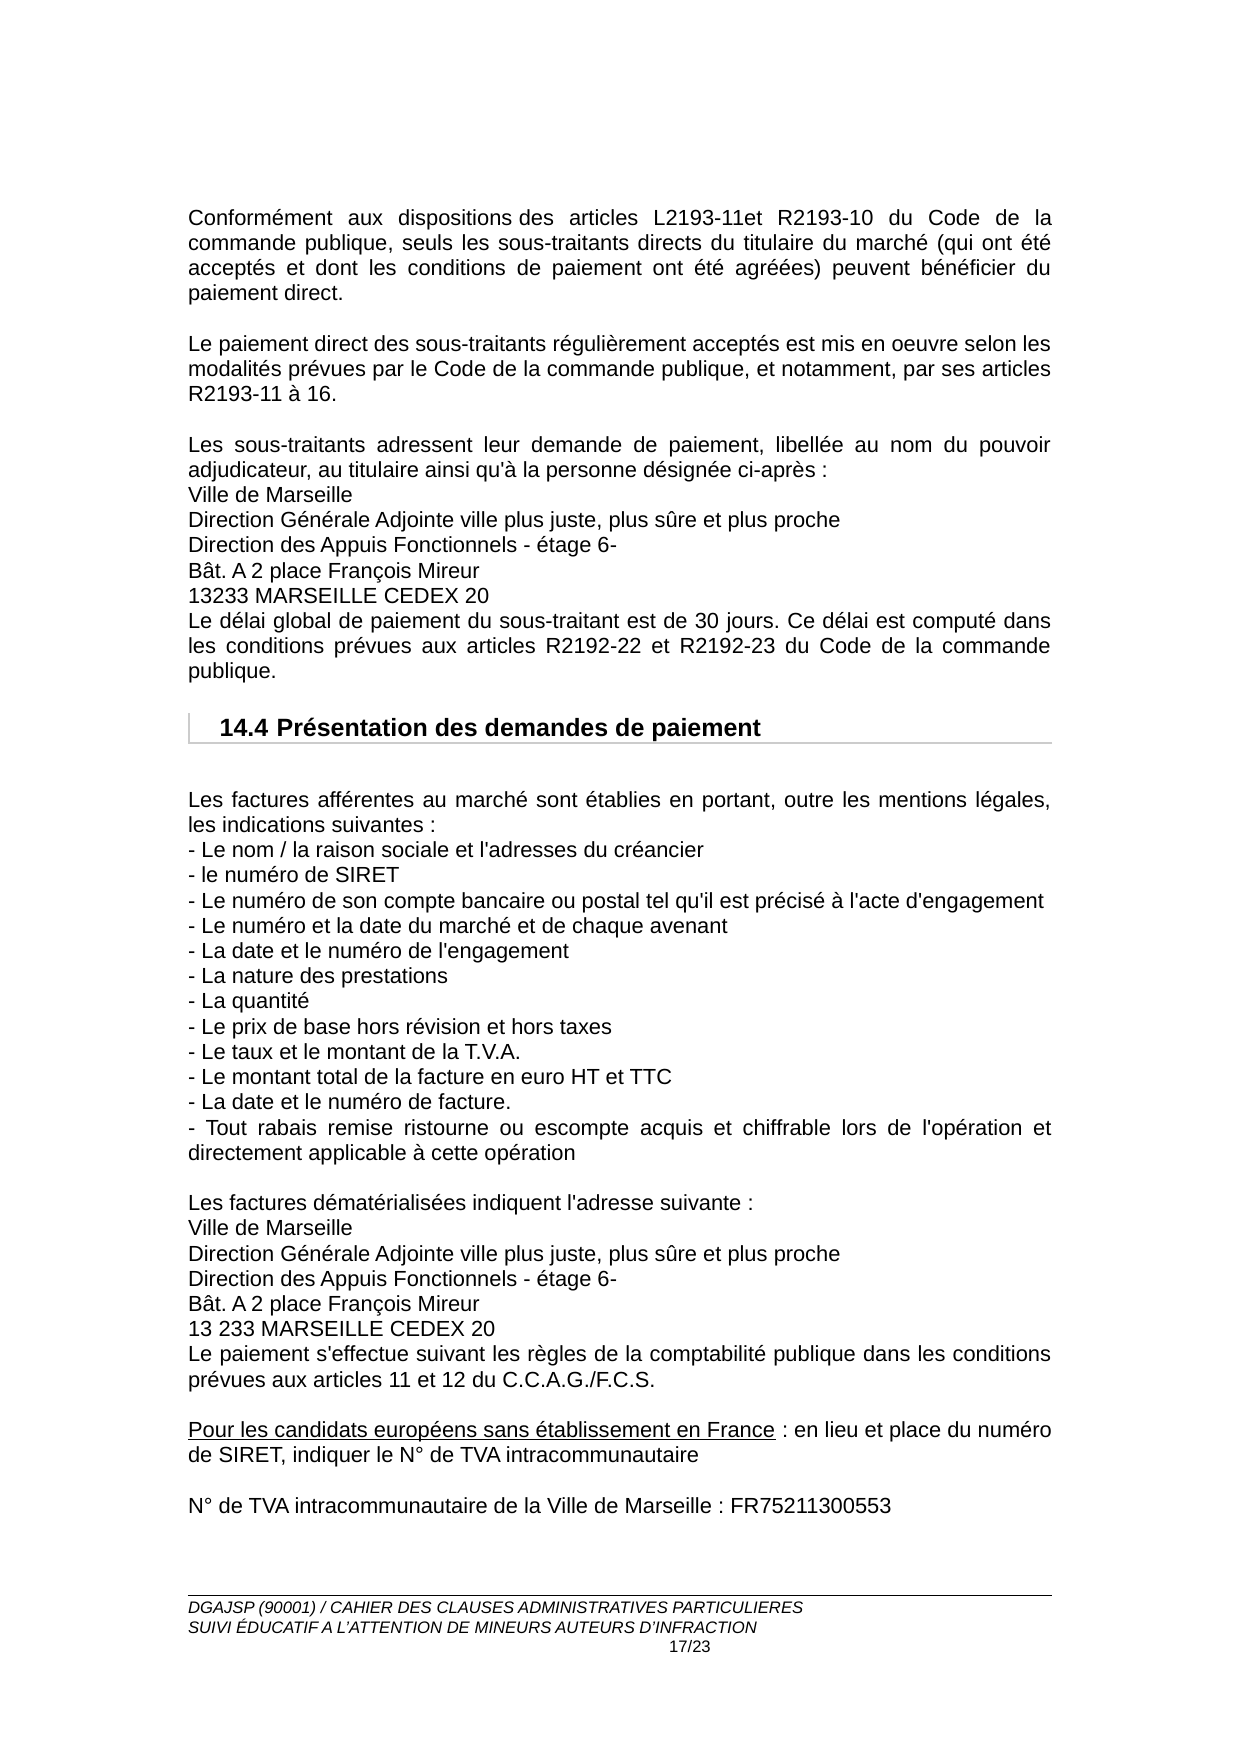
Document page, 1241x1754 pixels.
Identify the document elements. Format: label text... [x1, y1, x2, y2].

text N° de TVA intracommunautaire de la Ville de Marseille : FR75211300553 [188, 1493, 1052, 1518]
text - Le nom / la raison sociale et l'adresses du créancier [188, 837, 1052, 862]
text Les factures dématérialisées indiquent l'adresse suivante : [188, 1190, 1052, 1215]
text Les sous-traitants adressent leur demande de paiement, libellée au nom du pouvoir adjudicateur, au titulaire ainsi qu'à la personne désignée ci-après : [188, 431, 1052, 482]
text Direction Générale Adjointe ville plus juste, plus sûre et plus proche [188, 507, 1052, 532]
text - Le numéro et la date du marché et de chaque avenant [188, 913, 1052, 938]
text - La quantité [188, 988, 1052, 1014]
text - Tout rabais remise ristourne ou escompte acquis et chiffrable lors de l'opération et directement applicable à cette opération [188, 1114, 1052, 1165]
text Direction des Appuis Fonctionnels - étage 6- [188, 1266, 1052, 1291]
text - La date et le numéro de l'engagement [188, 938, 1052, 963]
text Bât. A 2 place François Mireur [188, 557, 1052, 583]
text Direction Générale Adjointe ville plus juste, plus sûre et plus proche [188, 1241, 1052, 1266]
subtitle Présentation des demandes de paiement [190, 713, 1052, 742]
text - Le taux et le montant de la T.V.A. [188, 1039, 1052, 1064]
text Direction des Appuis Fonctionnels - étage 6- [188, 532, 1052, 557]
text Pour les candidats européens sans établissement en France : en lieu et place du numéro de SIRET, indiquer le N° de TVA intracommunautaire [188, 1417, 1052, 1467]
text Le paiement s'effectue suivant les règles de la comptabilité publique dans les conditions prévues aux articles 11 et 12 du C.C.A.G./F.C.S. [188, 1341, 1052, 1392]
text - Le prix de base hors révision et hors taxes [188, 1014, 1052, 1039]
text Bât. A 2 place François Mireur [188, 1291, 1052, 1316]
text Le délai global de paiement du sous-traitant est de 30 jours. Ce délai est computé dans les conditions prévues aux articles R2192-22 et R2192-23 du Code de la commande publique. [188, 608, 1052, 683]
text 13233 MARSEILLE CEDEX 20 [188, 583, 1052, 608]
text Le paiement direct des sous-traitants régulièrement acceptés est mis en oeuvre selon les modalités prévues par le Code de la commande publique, et notamment, par ses articles R2193-11 à 16. [188, 331, 1052, 406]
text Ville de Marseille [188, 1215, 1052, 1241]
text - le numéro de SIRET [188, 862, 1052, 888]
text - La nature des prestations [188, 963, 1052, 988]
text - La date et le numéro de facture. [188, 1089, 1052, 1114]
text Ville de Marseille [188, 482, 1052, 507]
text - Le montant total de la facture en euro HT et TTC [188, 1064, 1052, 1089]
text 13 233 MARSEILLE CEDEX 20 [188, 1316, 1052, 1341]
text Conformément aux dispositions des articles L2193-11et R2193-10 du Code de la commande publique, seuls les sous-traitants directs du titulaire du marché (qui ont été acceptés et dont les conditions de paiement ont été agréées) peuvent bénéficier du paiement direct. [188, 204, 1052, 305]
text - Le numéro de son compte bancaire ou postal tel qu'il est précisé à l'acte d'engagement [188, 888, 1052, 913]
text Les factures afférentes au marché sont établies en portant, outre les mentions légales, les indications suivantes : [188, 787, 1052, 837]
